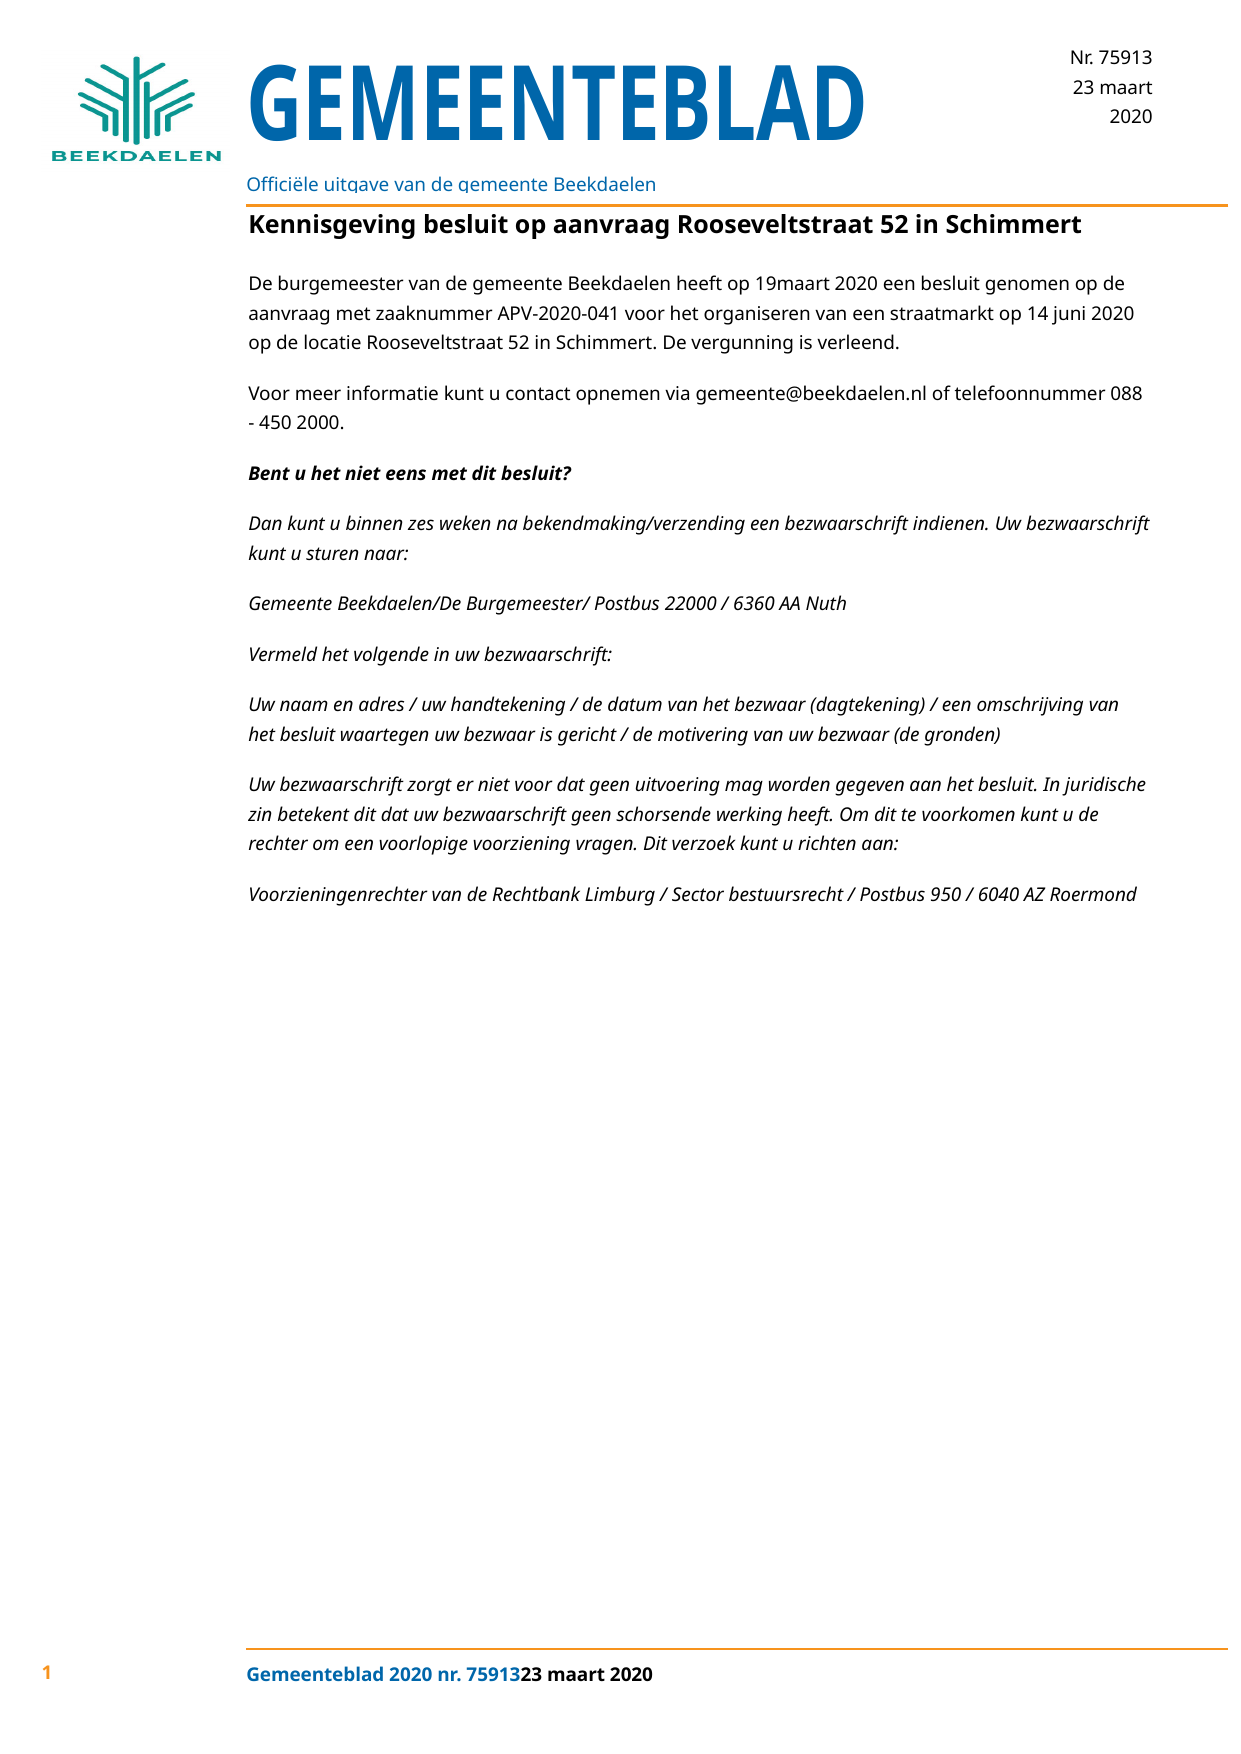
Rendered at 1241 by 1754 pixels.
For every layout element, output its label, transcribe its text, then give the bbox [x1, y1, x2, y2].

text Uw bezwaarschrift zorgt er niet voor dat geen uitvoering mag worden gegeven aan het besluit. In juridische zin betekent dit dat uw bezwaarschrift geen schorsende werking heeft. Om dit te voorkomen kunt u de rechter om een voorlopige voorziening vragen. Dit verzoek kunt u richten aan: [248, 771, 1152, 856]
text Uw naam en adres / uw handtekening / de datum van het bezwaar (dagtekening) / een omschrijving van het besluit waartegen uw bezwaar is gericht / de motivering van uw bezwaar (de gronden) [248, 691, 1152, 746]
text Kennisgeving besluit op aanvraag Rooseveltstraat 52 in Schimmert [248, 207, 1152, 241]
text Vermeld het volgende in uw bezwaarschrift: [248, 641, 1152, 666]
picture [41, 47, 231, 172]
text Voor meer informatie kunt u contact opnemen via gemeente@beekdaelen.nl of telefoonnummer 088 - 450 2000. [248, 380, 1152, 435]
text Bent u het niet eens met dit besluit? [248, 460, 1152, 486]
text Dan kunt u binnen zes weken na bekendmaking/verzending een bezwaarschrift indienen. Uw bezwaarschrift kunt u sturen naar: [248, 510, 1152, 566]
text De burgemeester van de gemeente Beekdaelen heeft op 19maart 2020 een besluit genomen op de aanvraag met zaaknummer APV-2020-041 voor het organiseren van een straatmarkt op 14 juni 2020 op de locatie Rooseveltstraat 52 in Schimmert. De vergunning is verleend. [248, 270, 1152, 355]
text Voorzieningenrechter van de Rechtbank Limburg / Sector bestuursrecht / Postbus 950 / 6040 AZ Roermond [248, 881, 1152, 906]
text Gemeente Beekdaelen/De Burgemeester/ Postbus 22000 / 6360 AA Nuth [248, 590, 1152, 616]
